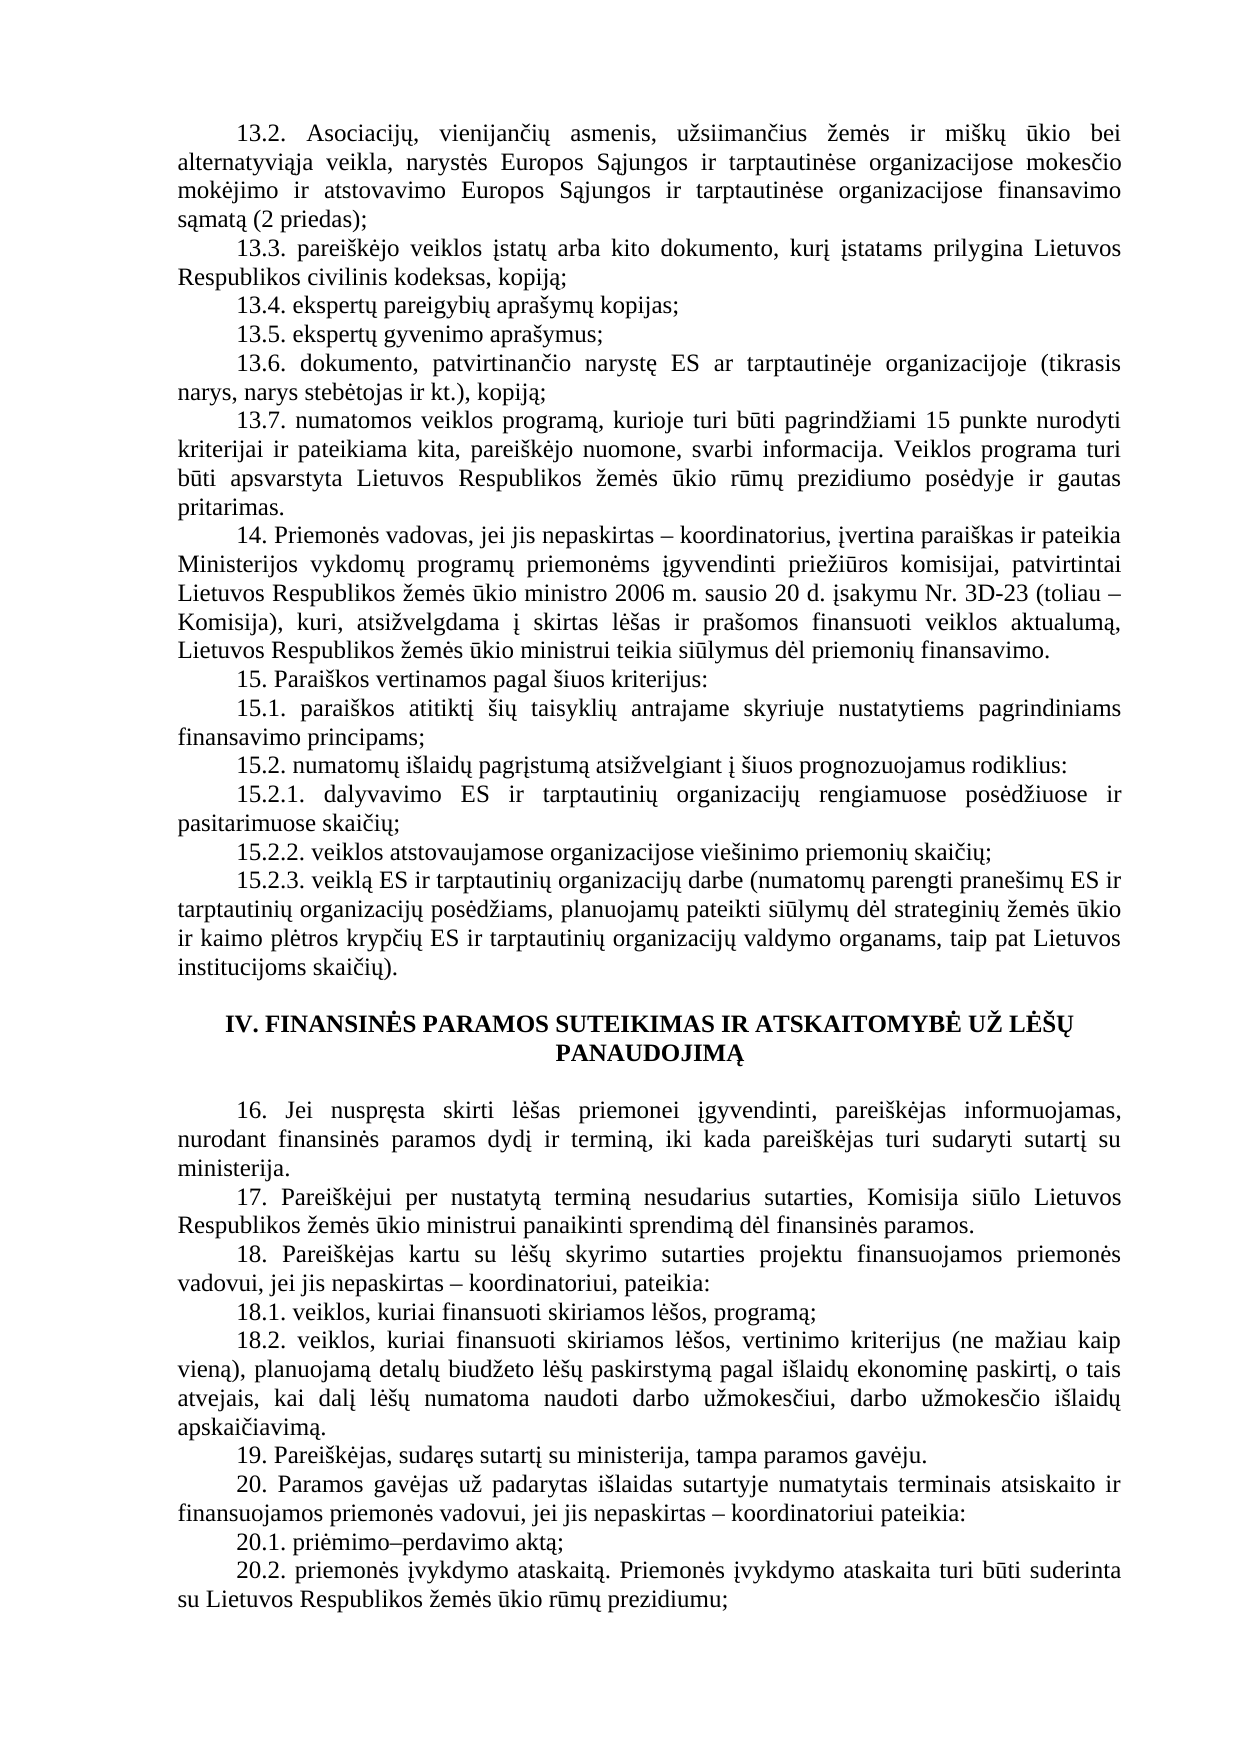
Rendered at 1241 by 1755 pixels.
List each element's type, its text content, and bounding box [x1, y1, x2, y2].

text 19. Pareiškėjas, sudaręs sutartį su ministerija, tampa paramos gavėju. [177, 1441, 1122, 1469]
text 15.2.1. dalyvavimo ES ir tarptautinių organizacijų rengiamuose posėdžiuose ir pasitarimuose skaičių; [177, 779, 1122, 837]
text 15.2. numatomų išlaidų pagrįstumą atsižvelgiant į šiuos prognozuojamus rodiklius: [177, 751, 1122, 779]
text 13.6. dokumento, patvirtinančio narystę ES ar tarptautinėje organizacijoje (tikrasis narys, narys stebėtojas ir kt.), kopiją; [177, 348, 1122, 406]
text 17. Pareiškėjui per nustatytą terminą nesudarius sutarties, Komisija siūlo Lietuvos Respublikos žemės ūkio ministrui panaikinti sprendimą dėl finansinės paramos. [177, 1182, 1122, 1239]
text 13.4. ekspertų pareigybių aprašymų kopijas; [177, 291, 1122, 319]
text 15.2.3. veiklą ES ir tarptautinių organizacijų darbe (numatomų parengti pranešimų ES ir tarptautinių organizacijų posėdžiams, planuojamų pateikti siūlymų dėl strateginių žemės ūkio ir kaimo plėtros krypčių ES ir tarptautinių organizacijų valdymo organams, taip pat Lietuvos institucijoms skaičių). [177, 866, 1122, 981]
text 18.2. veiklos, kuriai finansuoti skiriamos lėšos, vertinimo kriterijus (ne mažiau kaip vieną), planuojamą detalų biudžeto lėšų paskirstymą pagal išlaidų ekonominę paskirtį, o tais atvejais, kai dalį lėšų numatoma naudoti darbo užmokesčiui, darbo užmokesčio išlaidų apskaičiavimą. [177, 1326, 1122, 1441]
text 18. Pareiškėjas kartu su lėšų skyrimo sutarties projektu finansuojamos priemonės vadovui, jei jis nepaskirtas – koordinatoriui, pateikia: [177, 1239, 1122, 1297]
text 16. Jei nuspręsta skirti lėšas priemonei įgyvendinti, pareiškėjas informuojamas, nurodant finansinės paramos dydį ir terminą, iki kada pareiškėjas turi sudaryti sutartį su ministerija. [177, 1096, 1122, 1182]
text 15.1. paraiškos atitiktį šių taisyklių antrajame skyriuje nustatytiems pagrindiniams finansavimo principams; [177, 693, 1122, 751]
text 20. Paramos gavėjas už padarytas išlaidas sutartyje numatytais terminais atsiskaito ir finansuojamos priemonės vadovui, jei jis nepaskirtas – koordinatoriui pateikia: [177, 1469, 1122, 1527]
text 20.2. priemonės įvykdymo ataskaitą. Priemonės įvykdymo ataskaita turi būti suderinta su Lietuvos Respublikos žemės ūkio rūmų prezidiumu; [177, 1556, 1122, 1613]
text IV. FINANSINĖS PARAMOS SUTEIKIMAS IR ATSKAITOMYBĖ UŽ LĖŠŲ PANAUDOJIMĄ [177, 1009, 1122, 1067]
text 20.1. priėmimo–perdavimo aktą; [177, 1527, 1122, 1556]
text 13.5. ekspertų gyvenimo aprašymus; [177, 319, 1122, 348]
text 13.3. pareiškėjo veiklos įstatų arba kito dokumento, kurį įstatams prilygina Lietuvos Respublikos civilinis kodeksas, kopiją; [177, 233, 1122, 291]
text 15.2.2. veiklos atstovaujamose organizacijose viešinimo priemonių skaičių; [177, 837, 1122, 866]
text 18.1. veiklos, kuriai finansuoti skiriamos lėšos, programą; [177, 1297, 1122, 1326]
text 13.2. Asociacijų, vienijančių asmenis, užsiimančius žemės ir miškų ūkio bei alternatyviąja veikla, narystės Europos Sąjungos ir tarptautinėse organizacijose mokesčio mokėjimo ir atstovavimo Europos Sąjungos ir tarptautinėse organizacijose finansavimo sąmatą (2 priedas); [177, 118, 1122, 233]
text 13.7. numatomos veiklos programą, kurioje turi būti pagrindžiami 15 punkte nurodyti kriterijai ir pateikiama kita, pareiškėjo nuomone, svarbi informacija. Veiklos programa turi būti apsvarstyta Lietuvos Respublikos žemės ūkio rūmų prezidiumo posėdyje ir gautas pritarimas. [177, 406, 1122, 521]
text 15. Paraiškos vertinamos pagal šiuos kriterijus: [177, 664, 1122, 693]
text 14. Priemonės vadovas, jei jis nepaskirtas – koordinatorius, įvertina paraiškas ir pateikia Ministerijos vykdomų programų priemonėms įgyvendinti priežiūros komisijai, patvirtintai Lietuvos Respublikos žemės ūkio ministro 2006 m. sausio 20 d. įsakymu Nr. 3D-23 (toliau – Komisija), kuri, atsižvelgdama į skirtas lėšas ir prašomos finansuoti veiklos aktualumą, Lietuvos Respublikos žemės ūkio ministrui teikia siūlymus dėl priemonių finansavimo. [177, 521, 1122, 664]
